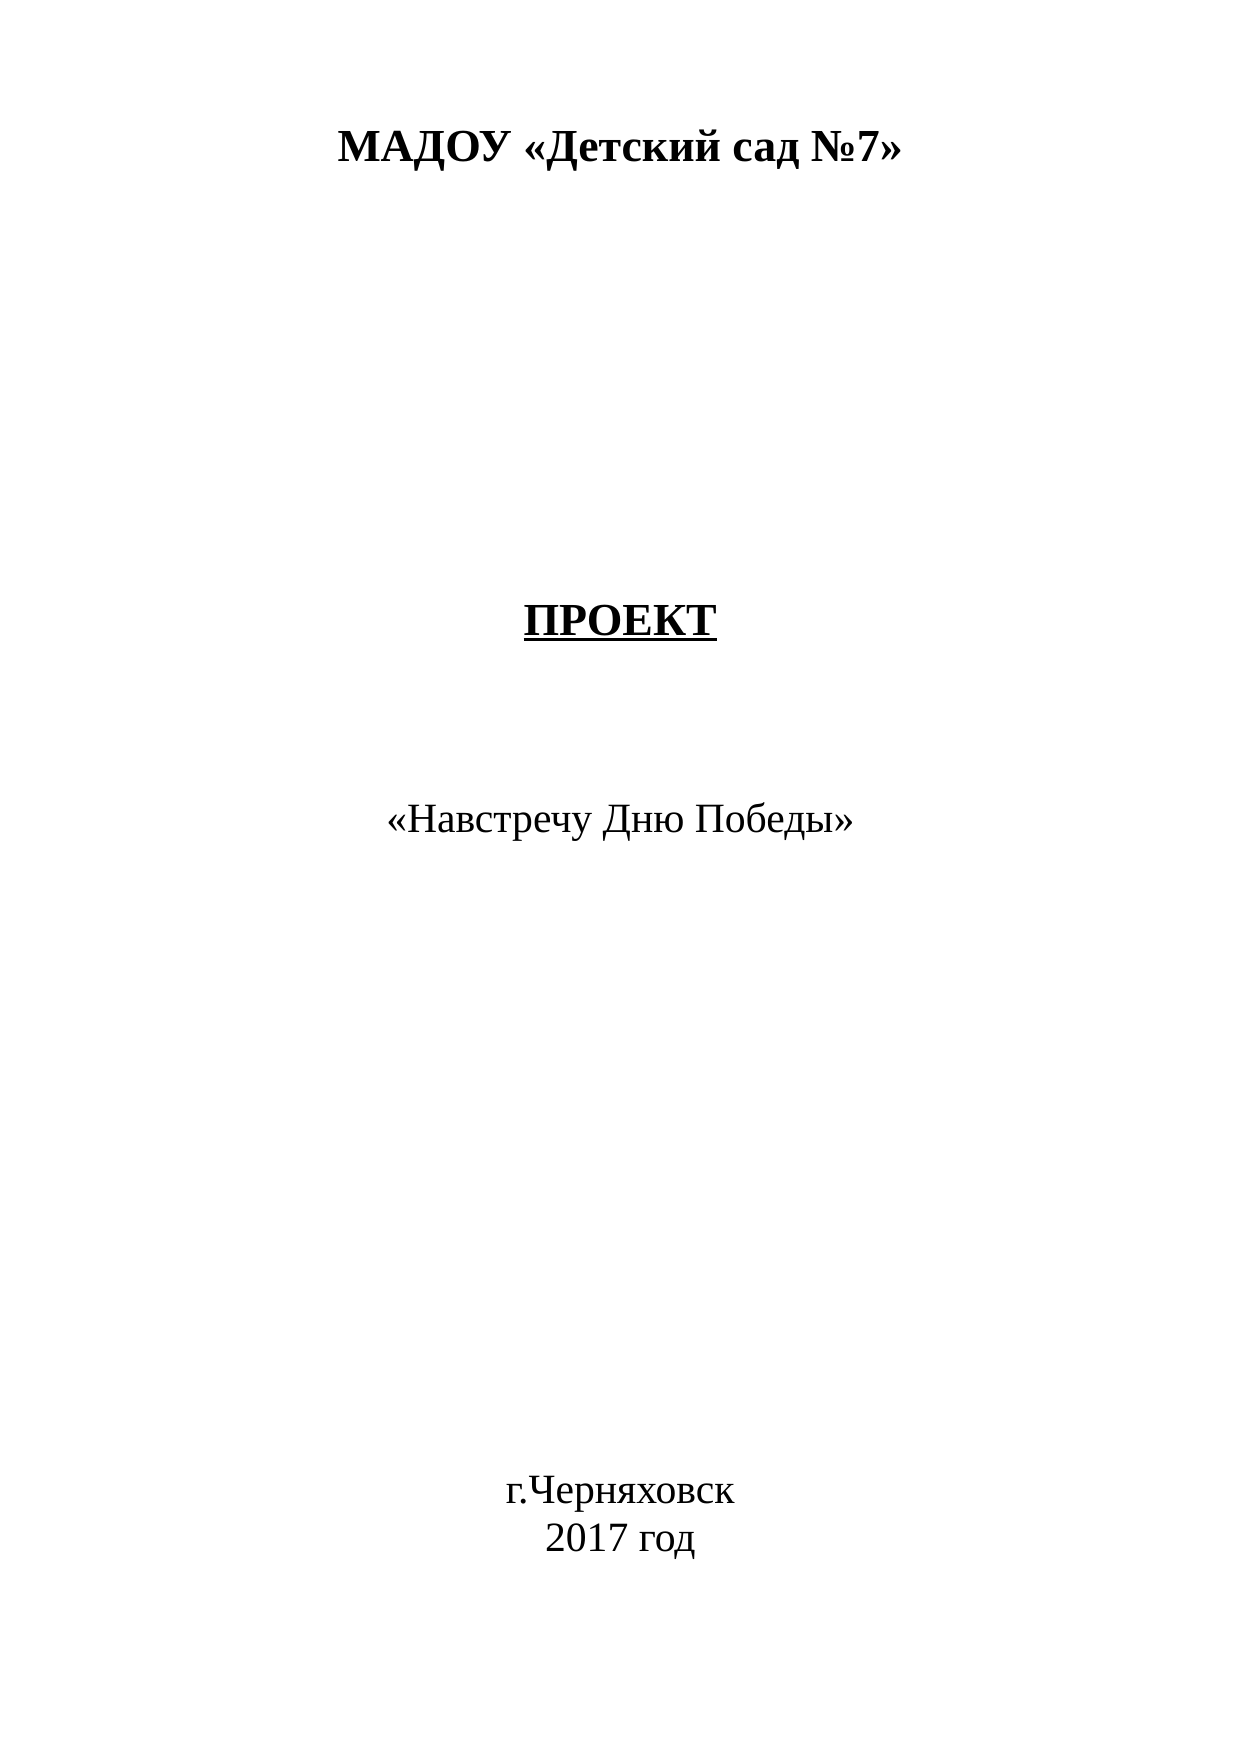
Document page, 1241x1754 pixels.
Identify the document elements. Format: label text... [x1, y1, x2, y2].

text ПРОЕКТ [118, 592, 1122, 645]
text 2017 год [118, 1512, 1122, 1560]
text г.Черняховск [118, 1464, 1122, 1512]
text «Навстречу Дню Победы» [118, 794, 1122, 842]
text МАДОУ «Детский сад №7» [118, 118, 1122, 171]
